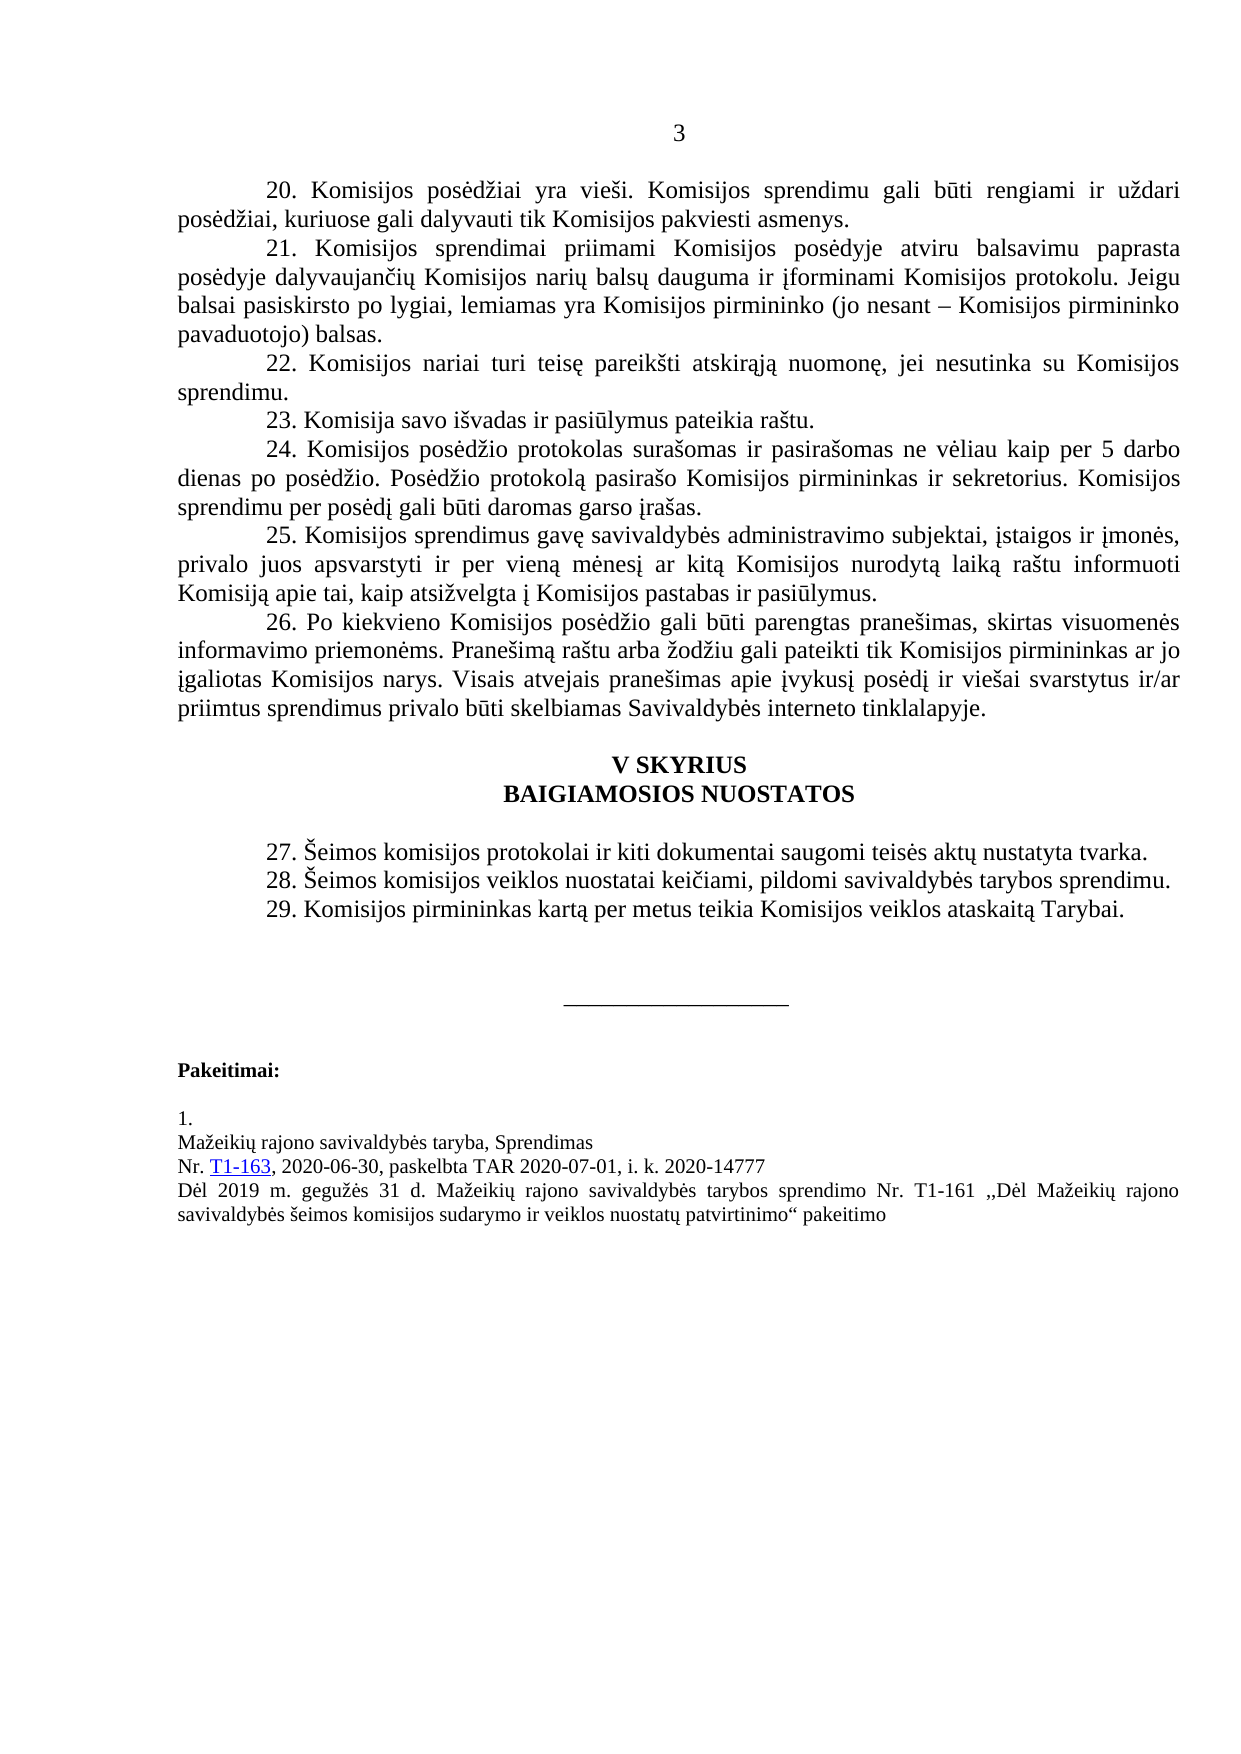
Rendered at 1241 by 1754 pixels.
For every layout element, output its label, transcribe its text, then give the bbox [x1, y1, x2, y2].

text Dėl 2019 m. gegužės 31 d. Mažeikių rajono savivaldybės tarybos sprendimo Nr. T1-161 ,,Dėl Mažeikių rajono savivaldybės šeimos komisijos sudarymo ir veiklos nuostatų patvirtinimo“ pakeitimo [177, 1178, 1181, 1226]
text 22. Komisijos nariai turi teisę pareikšti atskirąją nuomonę, jei nesutinka su Komisijos sprendimu. [177, 348, 1181, 406]
text 24. Komisijos posėdžio protokolas surašomas ir pasirašomas ne vėliau kaip per 5 darbo dienas po posėdžio. Posėdžio protokolą pasirašo Komisijos pirmininkas ir sekretorius. Komisijos sprendimu per posėdį gali būti daromas garso įrašas. [177, 434, 1181, 521]
text __________________ [177, 981, 1181, 1009]
text Nr. T1-163, 2020-06-30, paskelbta TAR 2020-07-01, i. k. 2020-14777 [177, 1154, 1181, 1178]
text V SKYRIUS [177, 751, 1181, 779]
text 26. Po kiekvieno Komisijos posėdžio gali būti parengtas pranešimas, skirtas visuomenės informavimo priemonėms. Pranešimą raštu arba žodžiu gali pateikti tik Komisijos pirmininkas ar jo įgaliotas Komisijos narys. Visais atvejais pranešimas apie įvykusį posėdį ir viešai svarstytus ir/ar priimtus sprendimus privalo būti skelbiamas Savivaldybės interneto tinklalapyje. [177, 607, 1181, 722]
text 21. Komisijos sprendimai priimami Komisijos posėdyje atviru balsavimu paprasta posėdyje dalyvaujančių Komisijos narių balsų dauguma ir įforminami Komisijos protokolu. Jeigu balsai pasiskirsto po lygiai, lemiamas yra Komisijos pirmininko (jo nesant – Komisijos pirmininko pavaduotojo) balsas. [177, 233, 1181, 348]
text 28. Šeimos komisijos veiklos nuostatai keičiami, pildomi savivaldybės tarybos sprendimu. [177, 866, 1181, 894]
text 27. Šeimos komisijos protokolai ir kiti dokumentai saugomi teisės aktų nustatyta tvarka. [177, 837, 1181, 866]
text 23. Komisija savo išvadas ir pasiūlymus pateikia raštu. [177, 406, 1181, 434]
text BAIGIAMOSIOS NUOSTATOS [177, 779, 1181, 808]
text 1. [177, 1106, 1181, 1130]
text 29. Komisijos pirmininkas kartą per metus teikia Komisijos veiklos ataskaitą Tarybai. [177, 894, 1181, 923]
text 20. Komisijos posėdžiai yra vieši. Komisijos sprendimu gali būti rengiami ir uždari posėdžiai, kuriuose gali dalyvauti tik Komisijos pakviesti asmenys. [177, 176, 1181, 233]
text Mažeikių rajono savivaldybės taryba, Sprendimas [177, 1130, 1181, 1154]
text 25. Komisijos sprendimus gavę savivaldybės administravimo subjektai, įstaigos ir įmonės, privalo juos apsvarstyti ir per vieną mėnesį ar kitą Komisijos nurodytą laiką raštu informuoti Komisiją apie tai, kaip atsižvelgta į Komisijos pastabas ir pasiūlymus. [177, 521, 1181, 607]
text Pakeitimai: [177, 1057, 1181, 1082]
